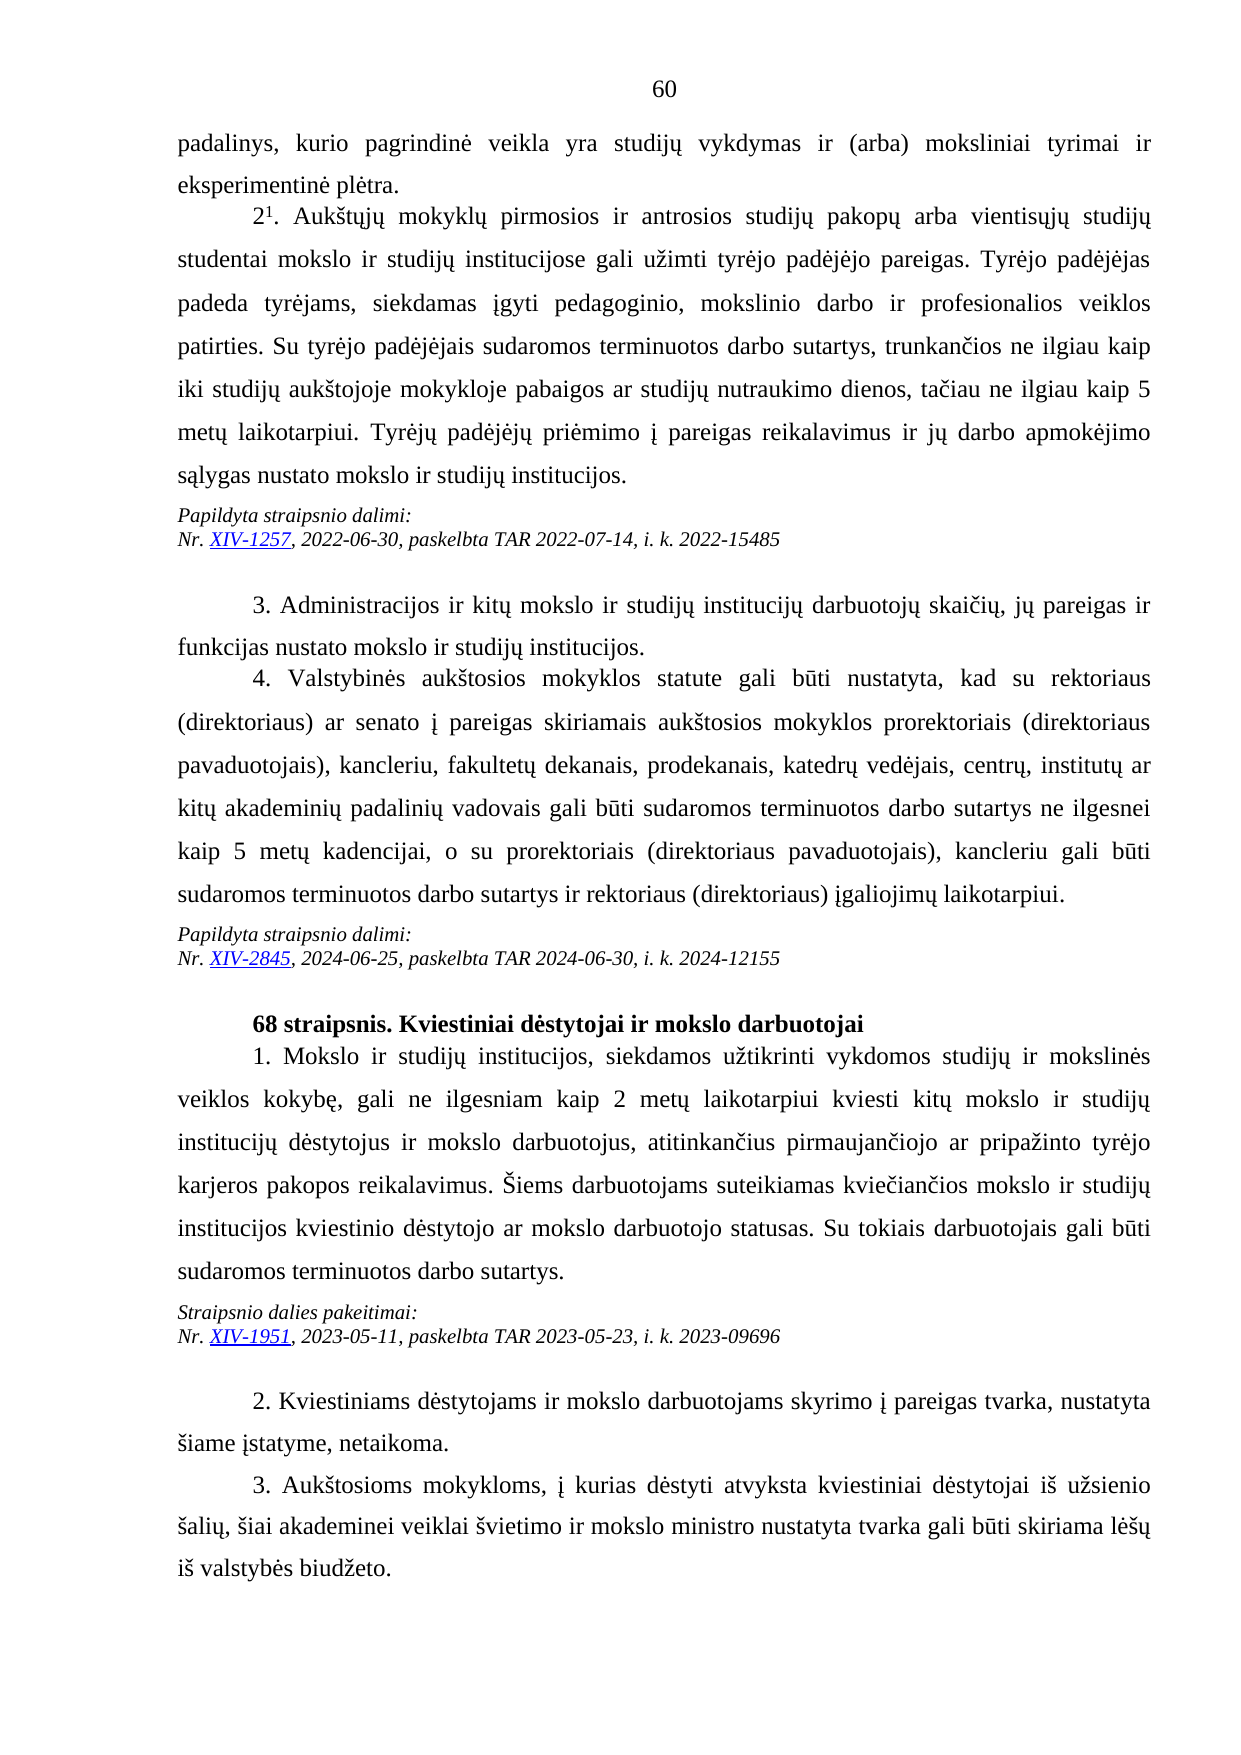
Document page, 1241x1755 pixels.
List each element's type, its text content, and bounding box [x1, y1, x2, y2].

text Papildyta straipsnio dalimi: [177, 922, 1152, 946]
text 3. Administracijos ir kitų mokslo ir studijų institucijų darbuotojų skaičių, jų pareigas ir funkcijas nustato mokslo ir studijų institucijos. [177, 580, 1152, 663]
text 1. Mokslo ir studijų institucijos, siekdamos užtikrinti vykdomos studijų ir mokslinės veiklos kokybę, gali ne ilgesniam kaip 2 metų laikotarpiui kviesti kitų mokslo ir studijų institucijų dėstytojus ir mokslo darbuotojus, atitinkančius pirmaujančiojo ar pripažinto tyrėjo karjeros pakopos reikalavimus. Šiems darbuotojams suteikiamas kviečiančios mokslo ir studijų institucijos kviestinio dėstytojo ar mokslo darbuotojo statusas. Su tokiais darbuotojais gali būti sudaromos terminuotos darbo sutartys. [177, 1041, 1152, 1285]
text 21. Aukštųjų mokyklų pirmosios ir antrosios studijų pakopų arba vientisųjų studijų studentai mokslo ir studijų institucijose gali užimti tyrėjo padėjėjo pareigas. Tyrėjo padėjėjas padeda tyrėjams, siekdamas įgyti pedagoginio, mokslinio darbo ir profesionalios veiklos patirties. Su tyrėjo padėjėjais sudaromos terminuotos darbo sutartys, trunkančios ne ilgiau kaip iki studijų aukštojoje mokykloje pabaigos ar studijų nutraukimo dienos, tačiau ne ilgiau kaip 5 metų laikotarpiui. Tyrėjų padėjėjų priėmimo į pareigas reikalavimus ir jų darbo apmokėjimo sąlygas nustato mokslo ir studijų institucijos. [177, 201, 1152, 489]
text Straipsnio dalies pakeitimai: [177, 1299, 1152, 1324]
text Papildyta straipsnio dalimi: [177, 503, 1152, 527]
text Nr. XIV-1951, 2023-05-11, paskelbta TAR 2023-05-23, i. k. 2023-09696 [177, 1324, 1152, 1348]
text Nr. XIV-1257, 2022-06-30, paskelbta TAR 2022-07-14, i. k. 2022-15485 [177, 527, 1152, 551]
text padalinys, kurio pagrindinė veikla yra studijų vykdymas ir (arba) moksliniai tyrimai ir eksperimentinė plėtra. [177, 118, 1152, 201]
text 2. Kviestiniams dėstytojams ir mokslo darbuotojams skyrimo į pareigas tvarka, nustatyta šiame įstatyme, netaikoma. [177, 1376, 1152, 1460]
text 3. Aukštosioms mokykloms, į kurias dėstyti atvyksta kviestiniai dėstytojai iš užsienio šalių, šiai akademinei veiklai švietimo ir mokslo ministro nustatyta tvarka gali būti skiriama lėšų iš valstybės biudžeto. [177, 1460, 1152, 1585]
text 68 straipsnis. Kviestiniai dėstytojai ir mokslo darbuotojai [177, 999, 1152, 1041]
text 4. Valstybinės aukštosios mokyklos statute gali būti nustatyta, kad su rektoriaus (direktoriaus) ar senato į pareigas skiriamais aukštosios mokyklos prorektoriais (direktoriaus pavaduotojais), kancleriu, fakultetų dekanais, prodekanais, katedrų vedėjais, centrų, institutų ar kitų akademinių padalinių vadovais gali būti sudaromos terminuotos darbo sutartys ne ilgesnei kaip 5 metų kadencijai, o su prorektoriais (direktoriaus pavaduotojais), kancleriu gali būti sudaromos terminuotos darbo sutartys ir rektoriaus (direktoriaus) įgaliojimų laikotarpiui. [177, 663, 1152, 908]
text Nr. XIV-2845, 2024-06-25, paskelbta TAR 2024-06-30, i. k. 2024-12155 [177, 946, 1152, 970]
